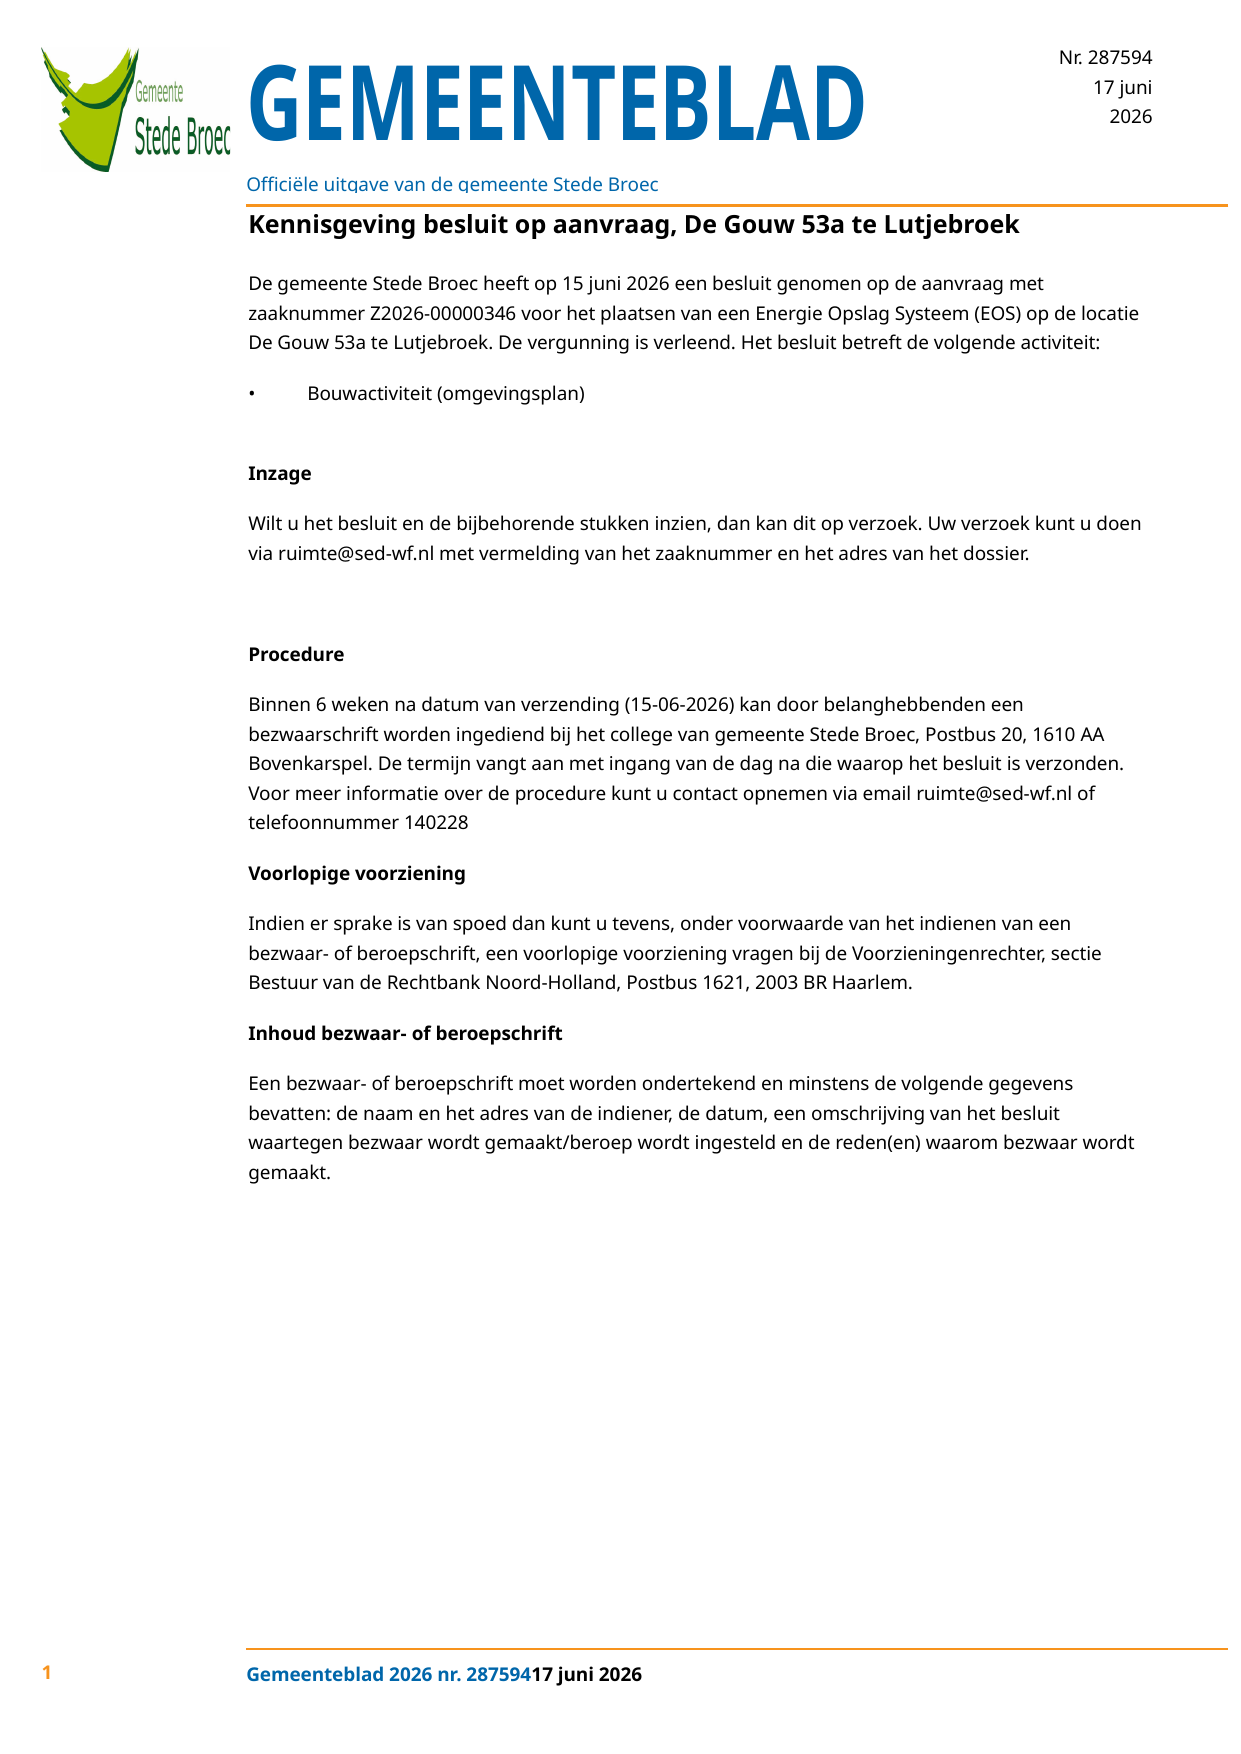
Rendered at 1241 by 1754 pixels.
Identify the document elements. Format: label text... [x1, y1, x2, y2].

list Bouwactiviteit (omgevingsplan) [248, 380, 1152, 406]
text Inzage [248, 460, 1152, 486]
text Wilt u het besluit en de bijbehorende stukken inzien, dan kan dit op verzoek. Uw verzoek kunt u doen via ruimte@sed-wf.nl met vermelding van het zaaknummer en het adres van het dossier. [248, 510, 1152, 566]
picture [41, 47, 231, 172]
text Binnen 6 weken na datum van verzending (15-06-2026) kan door belanghebbenden een bezwaarschrift worden ingediend bij het college van gemeente Stede Broec, Postbus 20, 1610 AA Bovenkarspel. De termijn vangt aan met ingang van de dag na die waarop het besluit is verzonden. Voor meer informatie over de procedure kunt u contact opnemen via email ruimte@sed-wf.nl of telefoonnummer 140228 [248, 691, 1152, 835]
text Procedure [248, 641, 1152, 666]
text Een bezwaar- of beroepschrift moet worden ondertekend en minstens de volgende gegevens bevatten: de naam en het adres van de indiener, de datum, een omschrijving van het besluit waartegen bezwaar wordt gemaakt/beroep wordt ingesteld en de reden(en) waarom bezwaar wordt gemaakt. [248, 1070, 1152, 1185]
text De gemeente Stede Broec heeft op 15 juni 2026 een besluit genomen op de aanvraag met zaaknummer Z2026-00000346 voor het plaatsen van een Energie Opslag Systeem (EOS) op de locatie De Gouw 53a te Lutjebroek. De vergunning is verleend. Het besluit betreft de volgende activiteit: [248, 270, 1152, 355]
text Voorlopige voorziening [248, 860, 1152, 886]
text Kennisgeving besluit op aanvraag, De Gouw 53a te Lutjebroek [248, 207, 1152, 241]
text Inhoud bezwaar- of beroepschrift [248, 1020, 1152, 1046]
text Indien er sprake is van spoed dan kunt u tevens, onder voorwaarde van het indienen van een bezwaar- of beroepschrift, een voorlopige voorziening vragen bij de Voorzieningenrechter, sectie Bestuur van de Rechtbank Noord-Holland, Postbus 1621, 2003 BR Haarlem. [248, 910, 1152, 995]
